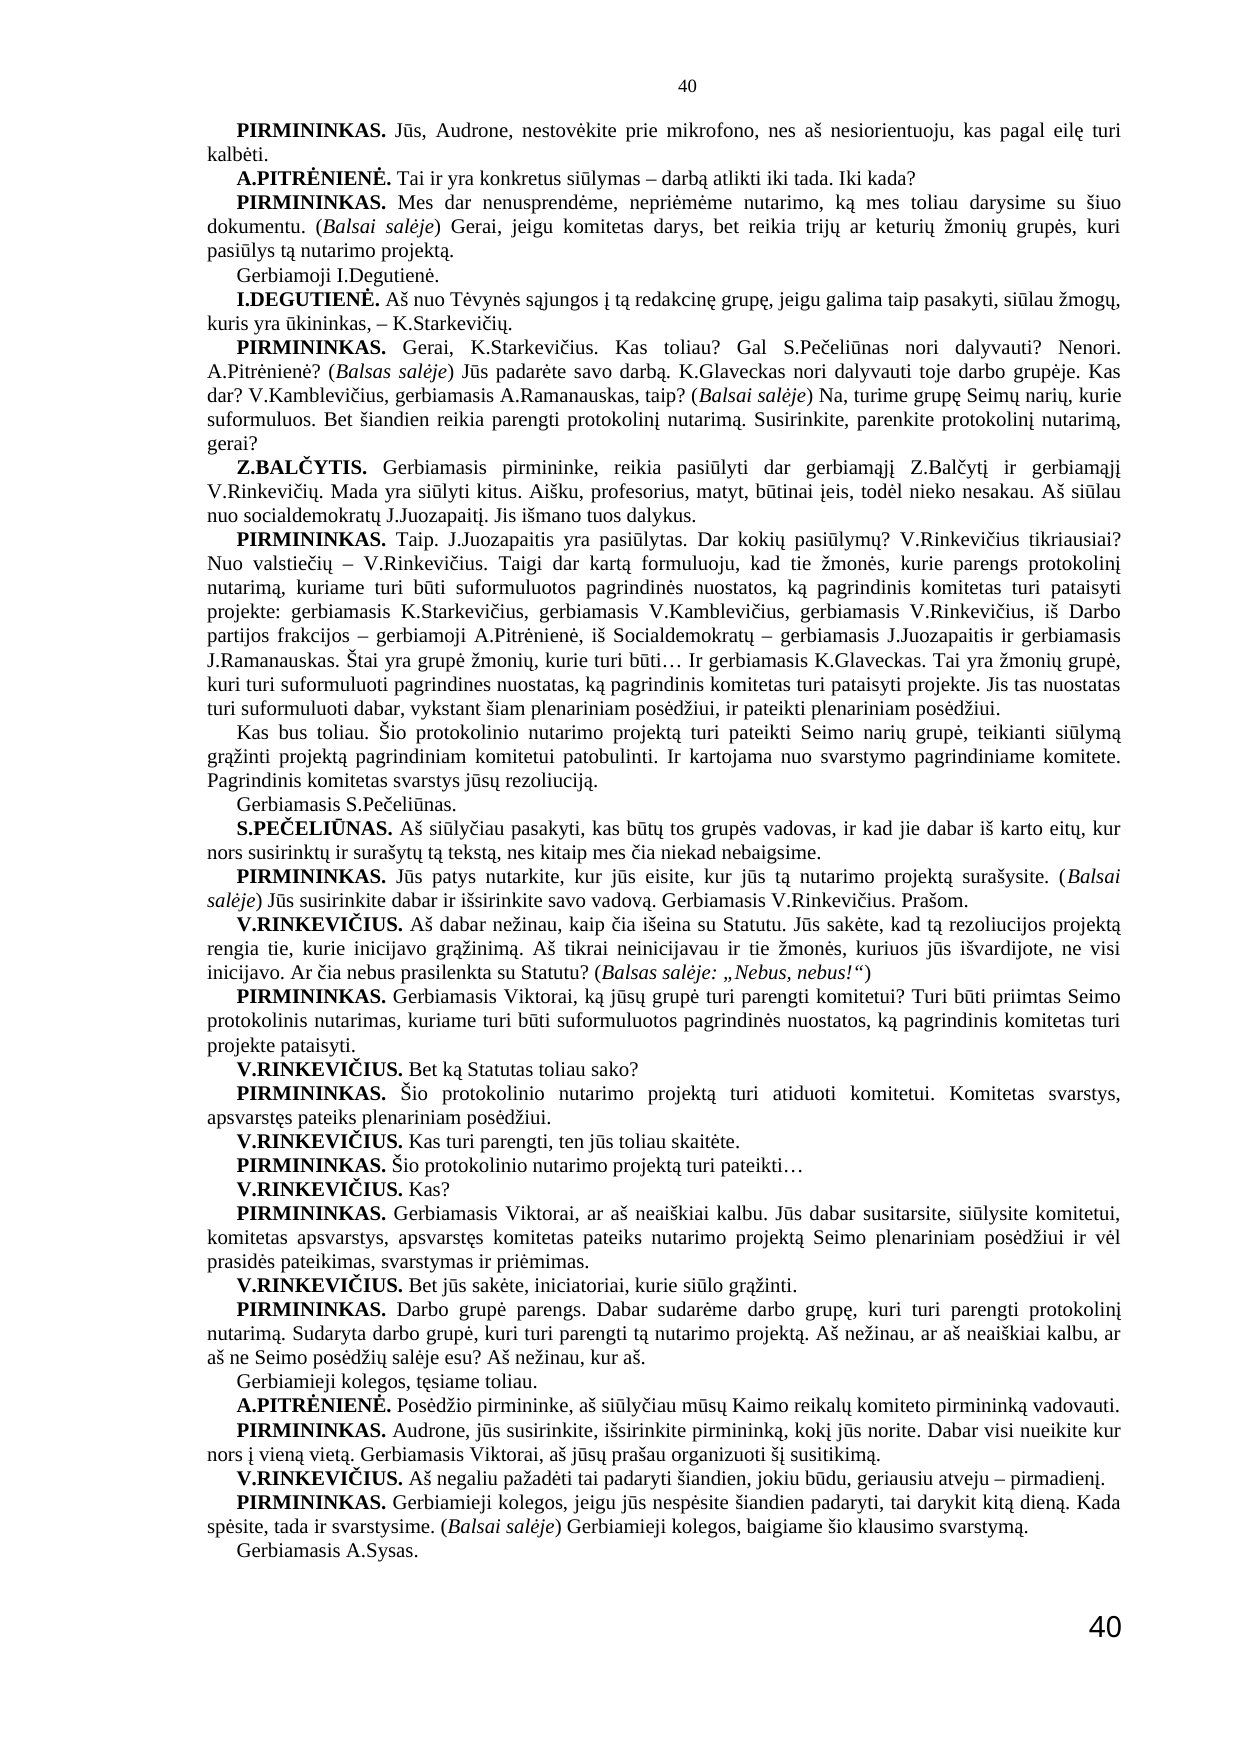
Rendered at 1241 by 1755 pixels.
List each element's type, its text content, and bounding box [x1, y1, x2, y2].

text PIRMININKAS. Gerbiamieji kolegos, jeigu jūs nespėsite šiandien padaryti, tai darykit kitą dieną. Kada spėsite, tada ir svarstysime. (Balsai salėje) Gerbiamieji kolegos, baigiame šio klausimo svarstymą. [207, 1490, 1122, 1538]
text V.RINKEVIČIUS. Aš dabar nežinau, kaip čia išeina su Statutu. Jūs sakėte, kad tą rezoliucijos projektą rengia tie, kurie inicijavo grąžinimą. Aš tikrai neinicijavau ir tie žmonės, kuriuos jūs išvardijote, ne visi inicijavo. Ar čia nebus prasilenkta su Statutu? (Balsas salėje: „Nebus, nebus!“) [207, 912, 1122, 984]
text PIRMININKAS. Mes dar nenusprendėme, nepriėmėme nutarimo, ką mes toliau darysime su šiuo dokumentu. (Balsai salėje) Gerai, jeigu komitetas darys, bet reikia trijų ar keturių žmonių grupės, kuri pasiūlys tą nutarimo projektą. [207, 190, 1122, 262]
text A.PITRĖNIENĖ. Posėdžio pirmininke, aš siūlyčiau mūsų Kaimo reikalų komiteto pirmininką vadovauti. [207, 1393, 1122, 1417]
text PIRMININKAS. Šio protokolinio nutarimo projektą turi atiduoti komitetui. Komitetas svarstys, apsvarstęs pateiks plenariniam posėdžiui. [207, 1081, 1122, 1129]
text Gerbiamasis A.Sysas. [207, 1538, 1122, 1562]
text V.RINKEVIČIUS. Kas turi parengti, ten jūs toliau skaitėte. [207, 1129, 1122, 1153]
text V.RINKEVIČIUS. Aš negaliu pažadėti tai padaryti šiandien, jokiu būdu, geriausiu atveju – pirmadienį. [207, 1466, 1122, 1490]
text PIRMININKAS. Taip. J.Juozapaitis yra pasiūlytas. Dar kokių pasiūlymų? V.Rinkevičius tikriausiai? Nuo valstiečių – V.Rinkevičius. Taigi dar kartą formuluoju, kad tie žmonės, kurie parengs protokolinį nutarimą, kuriame turi būti suformuluotos pagrindinės nuostatos, ką pagrindinis komitetas turi pataisyti projekte: gerbiamasis K.Starkevičius, gerbiamasis V.Kamblevičius, gerbiamasis V.Rinkevičius, iš Darbo partijos frakcijos – gerbiamoji A.Pitrėnienė, iš Socialdemokratų – gerbiamasis J.Juozapaitis ir gerbiamasis J.Ramanauskas. Štai yra grupė žmonių, kurie turi būti… Ir gerbiamasis K.Glaveckas. Tai yra žmonių grupė, kuri turi suformuluoti pagrindines nuostatas, ką pagrindinis komitetas turi pataisyti projekte. Jis tas nuostatas turi suformuluoti dabar, vykstant šiam plenariniam posėdžiui, ir pateikti plenariniam posėdžiui. [207, 527, 1122, 720]
text Gerbiamieji kolegos, tęsiame toliau. [207, 1369, 1122, 1393]
text A.PITRĖNIENĖ. Tai ir yra konkretus siūlymas – darbą atlikti iki tada. Iki kada? [207, 166, 1122, 190]
text PIRMININKAS. Gerbiamasis Viktorai, ką jūsų grupė turi parengti komitetui? Turi būti priimtas Seimo protokolinis nutarimas, kuriame turi būti suformuluotos pagrindinės nuostatos, ką pagrindinis komitetas turi projekte pataisyti. [207, 984, 1122, 1057]
text Gerbiamoji I.Degutienė. [207, 262, 1122, 287]
text PIRMININKAS. Jūs patys nutarkite, kur jūs eisite, kur jūs tą nutarimo projektą surašysite. (Balsai salėje) Jūs susirinkite dabar ir išsirinkite savo vadovą. Gerbiamasis V.Rinkevičius. Prašom. [207, 864, 1122, 912]
text PIRMININKAS. Gerbiamasis Viktorai, ar aš neaiškiai kalbu. Jūs dabar susitarsite, siūlysite komitetui, komitetas apsvarstys, apsvarstęs komitetas pateiks nutarimo projektą Seimo plenariniam posėdžiui ir vėl prasidės pateikimas, svarstymas ir priėmimas. [207, 1201, 1122, 1273]
text V.RINKEVIČIUS. Bet jūs sakėte, iniciatoriai, kurie siūlo grąžinti. [207, 1273, 1122, 1297]
text Kas bus toliau. Šio protokolinio nutarimo projektą turi pateikti Seimo narių grupė, teikianti siūlymą grąžinti projektą pagrindiniam komitetui patobulinti. Ir kartojama nuo svarstymo pagrindiniame komitete. Pagrindinis komitetas svarstys jūsų rezoliuciją. [207, 720, 1122, 792]
text S.PEČELIŪNAS. Aš siūlyčiau pasakyti, kas būtų tos grupės vadovas, ir kad jie dabar iš karto eitų, kur nors susirinktų ir surašytų tą tekstą, nes kitaip mes čia niekad nebaigsime. [207, 816, 1122, 864]
text PIRMININKAS. Šio protokolinio nutarimo projektą turi pateikti… [207, 1153, 1122, 1177]
text PIRMININKAS. Darbo grupė parengs. Dabar sudarėme darbo grupę, kuri turi parengti protokolinį nutarimą. Sudaryta darbo grupė, kuri turi parengti tą nutarimo projektą. Aš nežinau, ar aš neaiškiai kalbu, ar aš ne Seimo posėdžių salėje esu? Aš nežinau, kur aš. [207, 1297, 1122, 1369]
text V.RINKEVIČIUS. Bet ką Statutas toliau sako? [207, 1057, 1122, 1081]
text PIRMININKAS. Gerai, K.Starkevičius. Kas toliau? Gal S.Pečeliūnas nori dalyvauti? Nenori. A.Pitrėnienė? (Balsas salėje) Jūs padarėte savo darbą. K.Glaveckas nori dalyvauti toje darbo grupėje. Kas dar? V.Kamblevičius, gerbiamasis A.Ramanauskas, taip? (Balsai salėje) Na, turime grupę Seimų narių, kurie suformuluos. Bet šiandien reikia parengti protokolinį nutarimą. Susirinkite, parenkite protokolinį nutarimą, gerai? [207, 335, 1122, 455]
text V.RINKEVIČIUS. Kas? [207, 1177, 1122, 1201]
text PIRMININKAS. Jūs, Audrone, nestovėkite prie mikrofono, nes aš nesiorientuoju, kas pagal eilę turi kalbėti. [207, 118, 1122, 166]
text PIRMININKAS. Audrone, jūs susirinkite, išsirinkite pirmininką, kokį jūs norite. Dabar visi nueikite kur nors į vieną vietą. Gerbiamasis Viktorai, aš jūsų prašau organizuoti šį susitikimą. [207, 1417, 1122, 1466]
text I.DEGUTIENĖ. Aš nuo Tėvynės sąjungos į tą redakcinę grupę, jeigu galima taip pasakyti, siūlau žmogų, kuris yra ūkininkas, – K.Starkevičių. [207, 287, 1122, 335]
text Z.BALČYTIS. Gerbiamasis pirmininke, reikia pasiūlyti dar gerbiamąjį Z.Balčytį ir gerbiamąjį V.Rinkevičių. Mada yra siūlyti kitus. Aišku, profesorius, matyt, būtinai įeis, todėl nieko nesakau. Aš siūlau nuo socialdemokratų J.Juozapaitį. Jis išmano tuos dalykus. [207, 455, 1122, 527]
text Gerbiamasis S.Pečeliūnas. [207, 792, 1122, 816]
